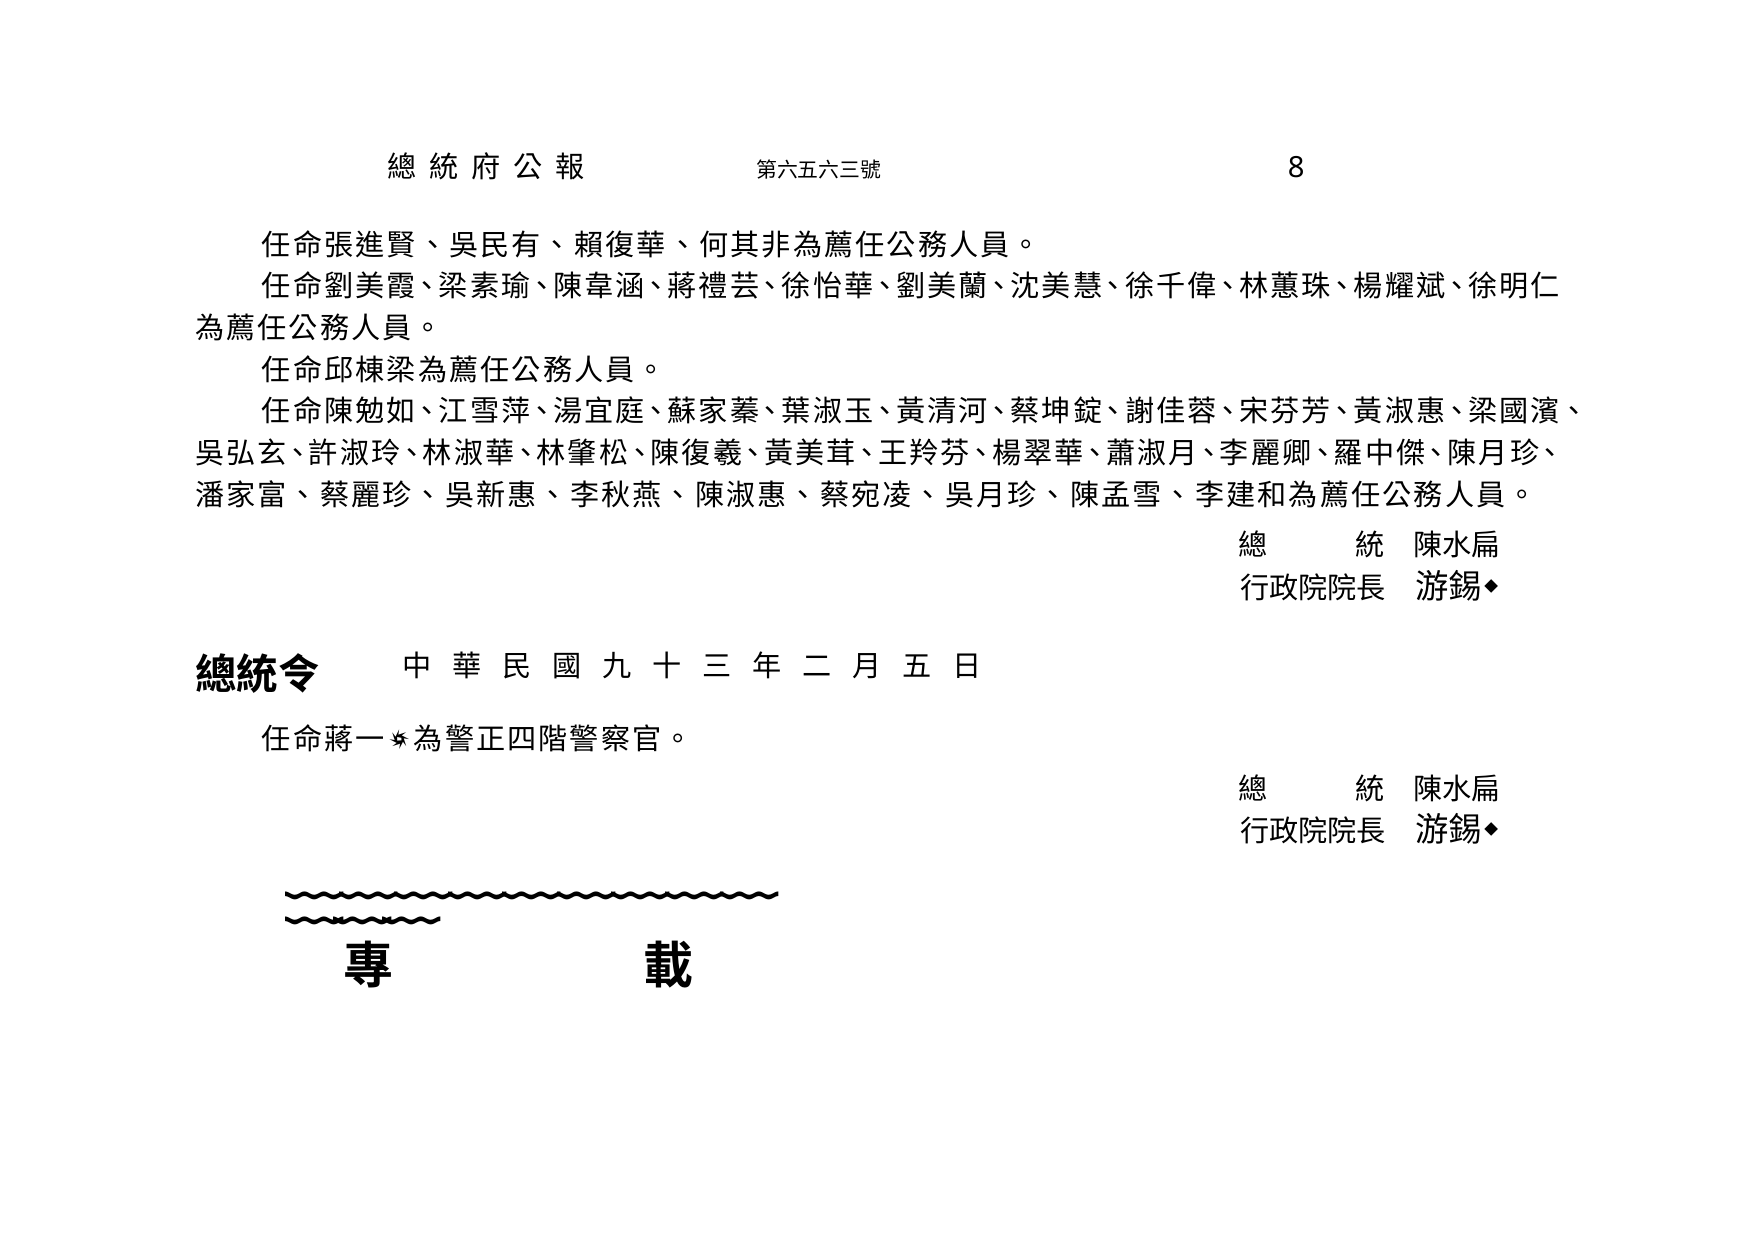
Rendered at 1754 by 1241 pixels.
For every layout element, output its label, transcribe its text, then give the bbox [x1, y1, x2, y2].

text 任命張進賢、吳民有、賴復華、何其非為薦任公務人員。 [195, 222, 1559, 263]
text 行政院院長 游錫 [195, 812, 1501, 849]
table_header ﹏﹏﹏﹏﹏﹏﹏﹏﹏﹏﹏﹏ [282, 874, 782, 924]
text 任命蔣一為警正四階警察官。 [195, 719, 1559, 757]
table_header 總統令 [192, 631, 399, 719]
text 總 統 陳水扁 [195, 526, 1501, 563]
text 總 統 陳水扁 [195, 769, 1501, 807]
text 行政院院長 游錫 [195, 568, 1501, 606]
table_cell 專 載 [282, 924, 782, 1008]
table_header 中華民國九十三年二月五日 [399, 631, 986, 719]
text 任命劉美霞、梁素瑜、陳韋涵、蔣禮芸、徐怡華、劉美蘭、沈美慧、徐千偉、林蕙珠、楊耀斌、徐明仁為薦任公務人員。 [195, 263, 1559, 347]
text 任命邱棟梁為薦任公務人員。 [195, 347, 1559, 388]
text 任命陳勉如、江雪萍、湯宜庭、蘇家蓁、葉淑玉、黃清河、蔡坤錠、謝佳蓉、宋芬芳、黃淑惠、梁國濱、吳弘玄、許淑玲、林淑華、林肇松、陳復羲、黃美茸、王羚芬、楊翠華、蕭淑月、李麗卿、羅中傑、陳月珍、潘家富、蔡麗珍、吳新惠、李秋燕、陳淑惠、蔡宛凌、吳月珍、陳孟雪、李建和為薦任公務人員。 [195, 388, 1559, 513]
